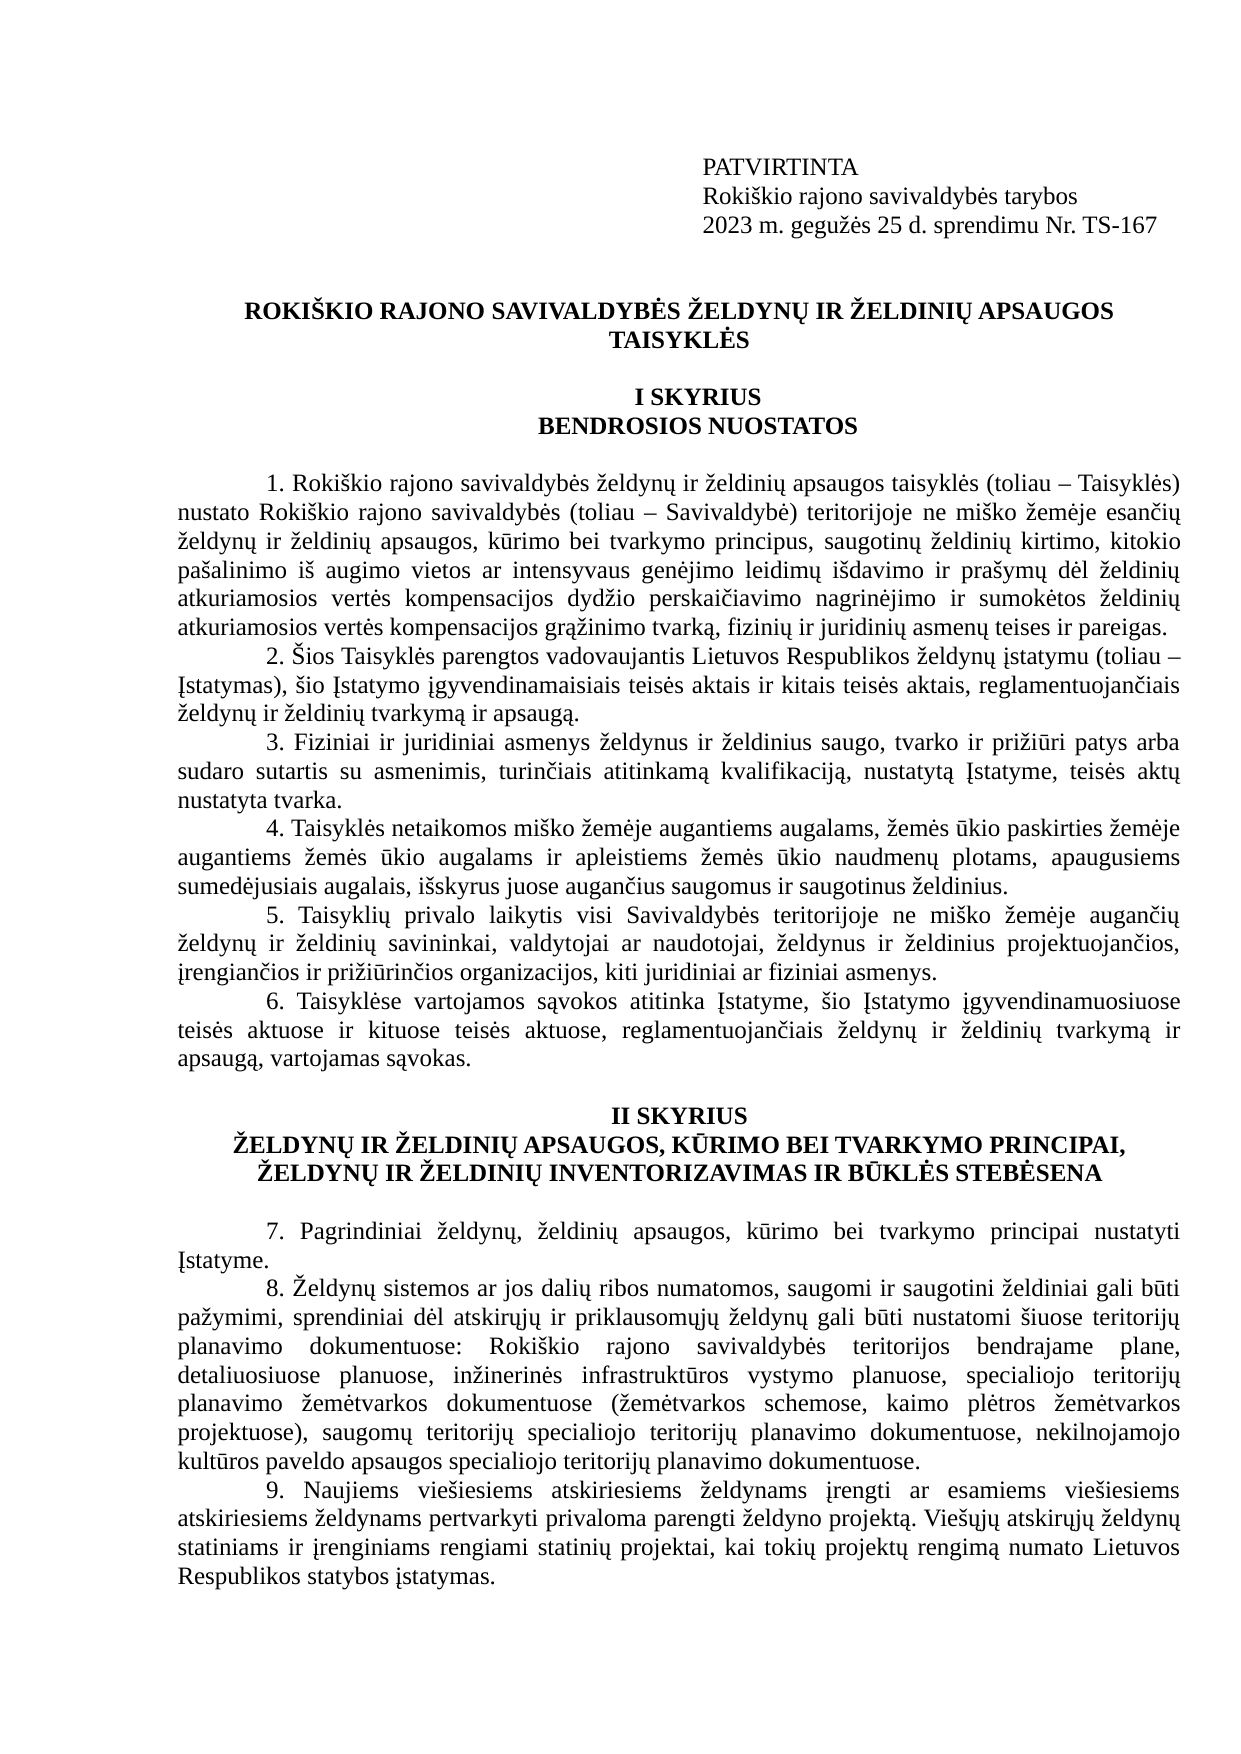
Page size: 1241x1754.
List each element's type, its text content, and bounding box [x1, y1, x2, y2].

text BENDROSIOS NUOSTATOS [215, 411, 1181, 440]
text 1. Rokiškio rajono savivaldybės želdynų ir želdinių apsaugos taisyklės (toliau – Taisyklės) nustato Rokiškio rajono savivaldybės (toliau – Savivaldybė) teritorijoje ne miško žemėje esančių želdynų ir želdinių apsaugos, kūrimo bei tvarkymo principus, saugotinų želdinių kirtimo, kitokio pašalinimo iš augimo vietos ar intensyvaus genėjimo leidimų išdavimo ir prašymų dėl želdinių atkuriamosios vertės kompensacijos dydžio perskaičiavimo nagrinėjimo ir sumokėtos želdinių atkuriamosios vertės kompensacijos grąžinimo tvarką, fizinių ir juridinių asmenų teises ir pareigas. [177, 468, 1181, 641]
text 9. Naujiems viešiesiems atskiriesiems želdynams įrengti ar esamiems viešiesiems atskiriesiems želdynams pertvarkyti privaloma parengti želdyno projektą. Viešųjų atskirųjų želdynų statiniams ir įrenginiams rengiami statinių projektai, kai tokių projektų rengimą numato Lietuvos Respublikos statybos įstatymas. [177, 1475, 1181, 1590]
text 7. Pagrindiniai želdynų, želdinių apsaugos, kūrimo bei tvarkymo principai nustatyti Įstatyme. [177, 1216, 1181, 1273]
text I SKYRIUS [215, 382, 1181, 411]
text PATVIRTINTA [702, 152, 1181, 181]
text 3. Fiziniai ir juridiniai asmenys želdynus ir želdinius saugo, tvarko ir prižiūri patys arba sudaro sutartis su asmenimis, turinčiais atitinkamą kvalifikaciją, nustatytą Įstatyme, teisės aktų nustatyta tvarka. [177, 727, 1181, 813]
text Rokiškio rajono savivaldybės tarybos [702, 181, 1181, 210]
text 8. Želdynų sistemos ar jos dalių ribos numatomos, saugomi ir saugotini želdiniai gali būti pažymimi, sprendiniai dėl atskirųjų ir priklausomųjų želdynų gali būti nustatomi šiuose teritorijų planavimo dokumentuose: Rokiškio rajono savivaldybės teritorijos bendrajame plane, detaliuosiuose planuose, inžinerinės infrastruktūros vystymo planuose, specialiojo teritorijų planavimo žemėtvarkos dokumentuose (žemėtvarkos schemose, kaimo plėtros žemėtvarkos projektuose), saugomų teritorijų specialiojo teritorijų planavimo dokumentuose, nekilnojamojo kultūros paveldo apsaugos specialiojo teritorijų planavimo dokumentuose. [177, 1273, 1181, 1475]
text 4. Taisyklės netaikomos miško žemėje augantiems augalams, žemės ūkio paskirties žemėje augantiems žemės ūkio augalams ir apleistiems žemės ūkio naudmenų plotams, apaugusiems sumedėjusiais augalais, išskyrus juose augančius saugomus ir saugotinus želdinius. [177, 813, 1181, 900]
text ŽELDYNŲ IR ŽELDINIŲ APSAUGOS, KŪRIMO BEI TVARKYMO PRINCIPAI, ŽELDYNŲ IR ŽELDINIŲ INVENTORIZAVIMAS IR BŪKLĖS STEBĖSENA [177, 1130, 1181, 1187]
text 6. Taisyklėse vartojamos sąvokos atitinka Įstatyme, šio Įstatymo įgyvendinamuosiuose teisės aktuose ir kituose teisės aktuose, reglamentuojančiais želdynų ir želdinių tvarkymą ir apsaugą, vartojamas sąvokas. [177, 986, 1181, 1072]
text 5. Taisyklių privalo laikytis visi Savivaldybės teritorijoje ne miško žemėje augančių želdynų ir želdinių savininkai, valdytojai ar naudotojai, želdynus ir želdinius projektuojančios, įrengiančios ir prižiūrinčios organizacijos, kiti juridiniai ar fiziniai asmenys. [177, 900, 1181, 986]
text 2. Šios Taisyklės parengtos vadovaujantis Lietuvos Respublikos želdynų įstatymu (toliau – Įstatymas), šio Įstatymo įgyvendinamaisiais teisės aktais ir kitais teisės aktais, reglamentuojančiais želdynų ir želdinių tvarkymą ir apsaugą. [177, 641, 1181, 727]
text II SKYRIUS [177, 1101, 1181, 1130]
text 2023 m. gegužės 25 d. sprendimu Nr. TS-167 [702, 210, 1181, 238]
text Rokiškio rajono SAVIVALDYBĖS želdynų ir želdinių apsaugos taisyklĖS [177, 296, 1181, 353]
